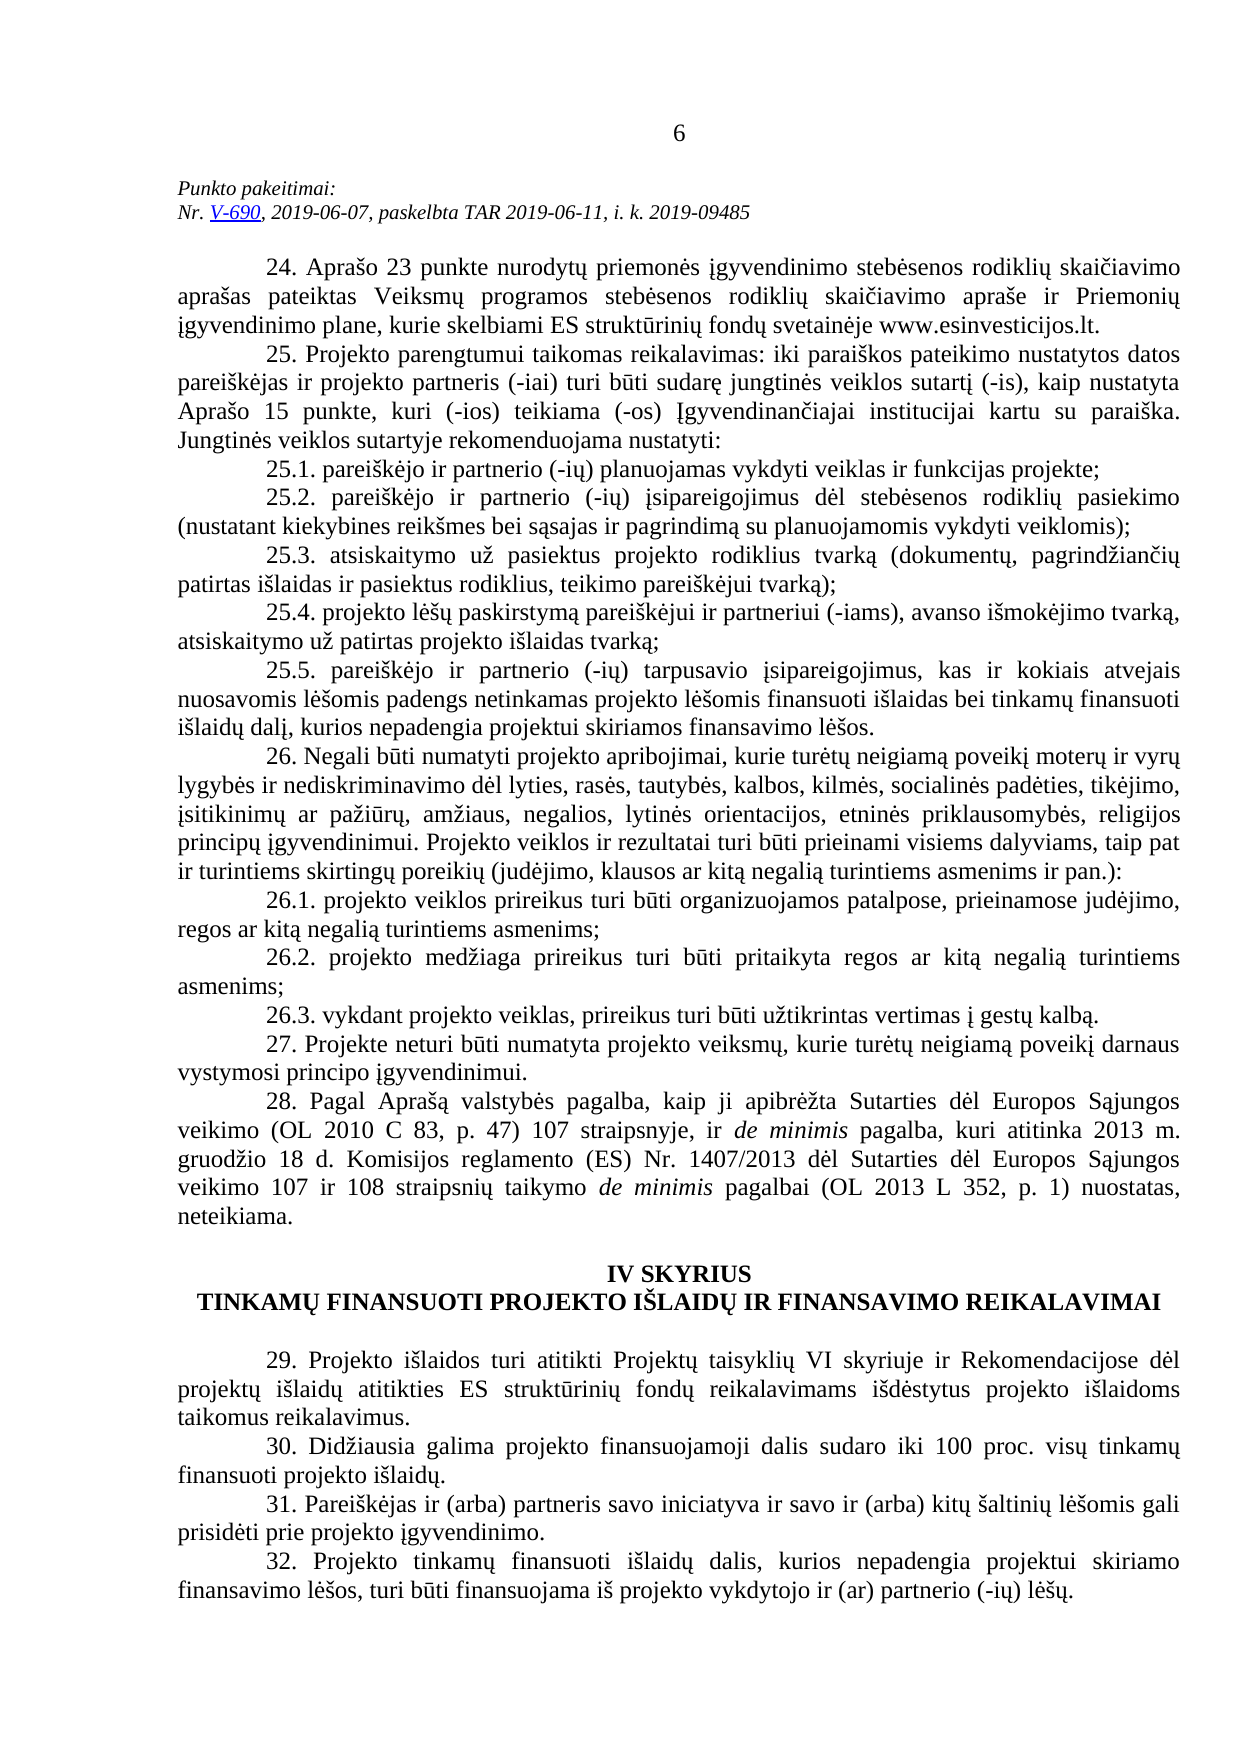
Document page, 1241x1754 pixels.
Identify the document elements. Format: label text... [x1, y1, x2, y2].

text 25. Projekto parengtumui taikomas reikalavimas: iki paraiškos pateikimo nustatytos datos pareiškėjas ir projekto partneris (-iai) turi būti sudarę jungtinės veiklos sutartį (-is), kaip nustatyta Aprašo 15 punkte, kuri (-ios) teikiama (-os) Įgyvendinančiajai institucijai kartu su paraiška. Jungtinės veiklos sutartyje rekomenduojama nustatyti: [177, 339, 1181, 454]
text Punkto pakeitimai: [177, 176, 1181, 200]
text 26. Negali būti numatyti projekto apribojimai, kurie turėtų neigiamą poveikį moterų ir vyrų lygybės ir nediskriminavimo dėl lyties, rasės, tautybės, kalbos, kilmės, socialinės padėties, tikėjimo, įsitikinimų ar pažiūrų, amžiaus, negalios, lytinės orientacijos, etninės priklausomybės, religijos principų įgyvendinimui. Projekto veiklos ir rezultatai turi būti prieinami visiems dalyviams, taip pat ir turintiems skirtingų poreikių (judėjimo, klausos ar kitą negalią turintiems asmenims ir pan.): [177, 741, 1181, 885]
text 32. Projekto tinkamų finansuoti išlaidų dalis, kurios nepadengia projektui skiriamo finansavimo lėšos, turi būti finansuojama iš projekto vykdytojo ir (ar) partnerio (-ių) lėšų. [177, 1546, 1181, 1604]
text 26.2. projekto medžiaga prireikus turi būti pritaikyta regos ar kitą negalią turintiems asmenims; [177, 942, 1181, 1000]
text 31. Pareiškėjas ir (arba) partneris savo iniciatyva ir savo ir (arba) kitų šaltinių lėšomis gali prisidėti prie projekto įgyvendinimo. [177, 1489, 1181, 1546]
text TINKAMŲ FINANSUOTI PROJEKTO IŠLAIDŲ IR FINANSAVIMO REIKALAVIMAI [177, 1287, 1181, 1316]
text 24. Aprašo 23 punkte nurodytų priemonės įgyvendinimo stebėsenos rodiklių skaičiavimo aprašas pateiktas Veiksmų programos stebėsenos rodiklių skaičiavimo apraše ir Priemonių įgyvendinimo plane, kurie skelbiami ES struktūrinių fondų svetainėje www.esinvesticijos.lt. [177, 252, 1181, 339]
text 30. Didžiausia galima projekto finansuojamoji dalis sudaro iki 100 proc. visų tinkamų finansuoti projekto išlaidų. [177, 1431, 1181, 1489]
text 25.2. pareiškėjo ir partnerio (-ių) įsipareigojimus dėl stebėsenos rodiklių pasiekimo (nustatant kiekybines reikšmes bei sąsajas ir pagrindimą su planuojamomis vykdyti veiklomis); [177, 482, 1181, 540]
text Nr. V-690, 2019-06-07, paskelbta TAR 2019-06-11, i. k. 2019-09485 [177, 200, 1181, 224]
text 27. Projekte neturi būti numatyta projekto veiksmų, kurie turėtų neigiamą poveikį darnaus vystymosi principo įgyvendinimui. [177, 1029, 1181, 1086]
text 26.3. vykdant projekto veiklas, prireikus turi būti užtikrintas vertimas į gestų kalbą. [177, 1000, 1181, 1029]
text 25.1. pareiškėjo ir partnerio (-ių) planuojamas vykdyti veiklas ir funkcijas projekte; [177, 454, 1181, 482]
text 25.4. projekto lėšų paskirstymą pareiškėjui ir partneriui (-iams), avanso išmokėjimo tvarką, atsiskaitymo už patirtas projekto išlaidas tvarką; [177, 597, 1181, 655]
text 26.1. projekto veiklos prireikus turi būti organizuojamos patalpose, prieinamose judėjimo, regos ar kitą negalią turintiems asmenims; [177, 885, 1181, 942]
text 28. Pagal Aprašą valstybės pagalba, kaip ji apibrėžta Sutarties dėl Europos Sąjungos veikimo (OL 2010 C 83, p. 47) 107 straipsnyje, ir de minimis pagalba, kuri atitinka 2013 m. gruodžio 18 d. Komisijos reglamento (ES) Nr. 1407/2013 dėl Sutarties dėl Europos Sąjungos veikimo 107 ir 108 straipsnių taikymo de minimis pagalbai (OL 2013 L 352, p. 1) nuostatas, neteikiama. [177, 1086, 1181, 1230]
text 29. Projekto išlaidos turi atitikti Projektų taisyklių VI skyriuje ir Rekomendacijose dėl projektų išlaidų atitikties ES struktūrinių fondų reikalavimams išdėstytus projekto išlaidoms taikomus reikalavimus. [177, 1345, 1181, 1431]
text 25.3. atsiskaitymo už pasiektus projekto rodiklius tvarką (dokumentų, pagrindžiančių patirtas išlaidas ir pasiektus rodiklius, teikimo pareiškėjui tvarką); [177, 540, 1181, 597]
text IV SKYRIUS [177, 1259, 1181, 1287]
text 25.5. pareiškėjo ir partnerio (-ių) tarpusavio įsipareigojimus, kas ir kokiais atvejais nuosavomis lėšomis padengs netinkamas projekto lėšomis finansuoti išlaidas bei tinkamų finansuoti išlaidų dalį, kurios nepadengia projektui skiriamos finansavimo lėšos. [177, 655, 1181, 741]
